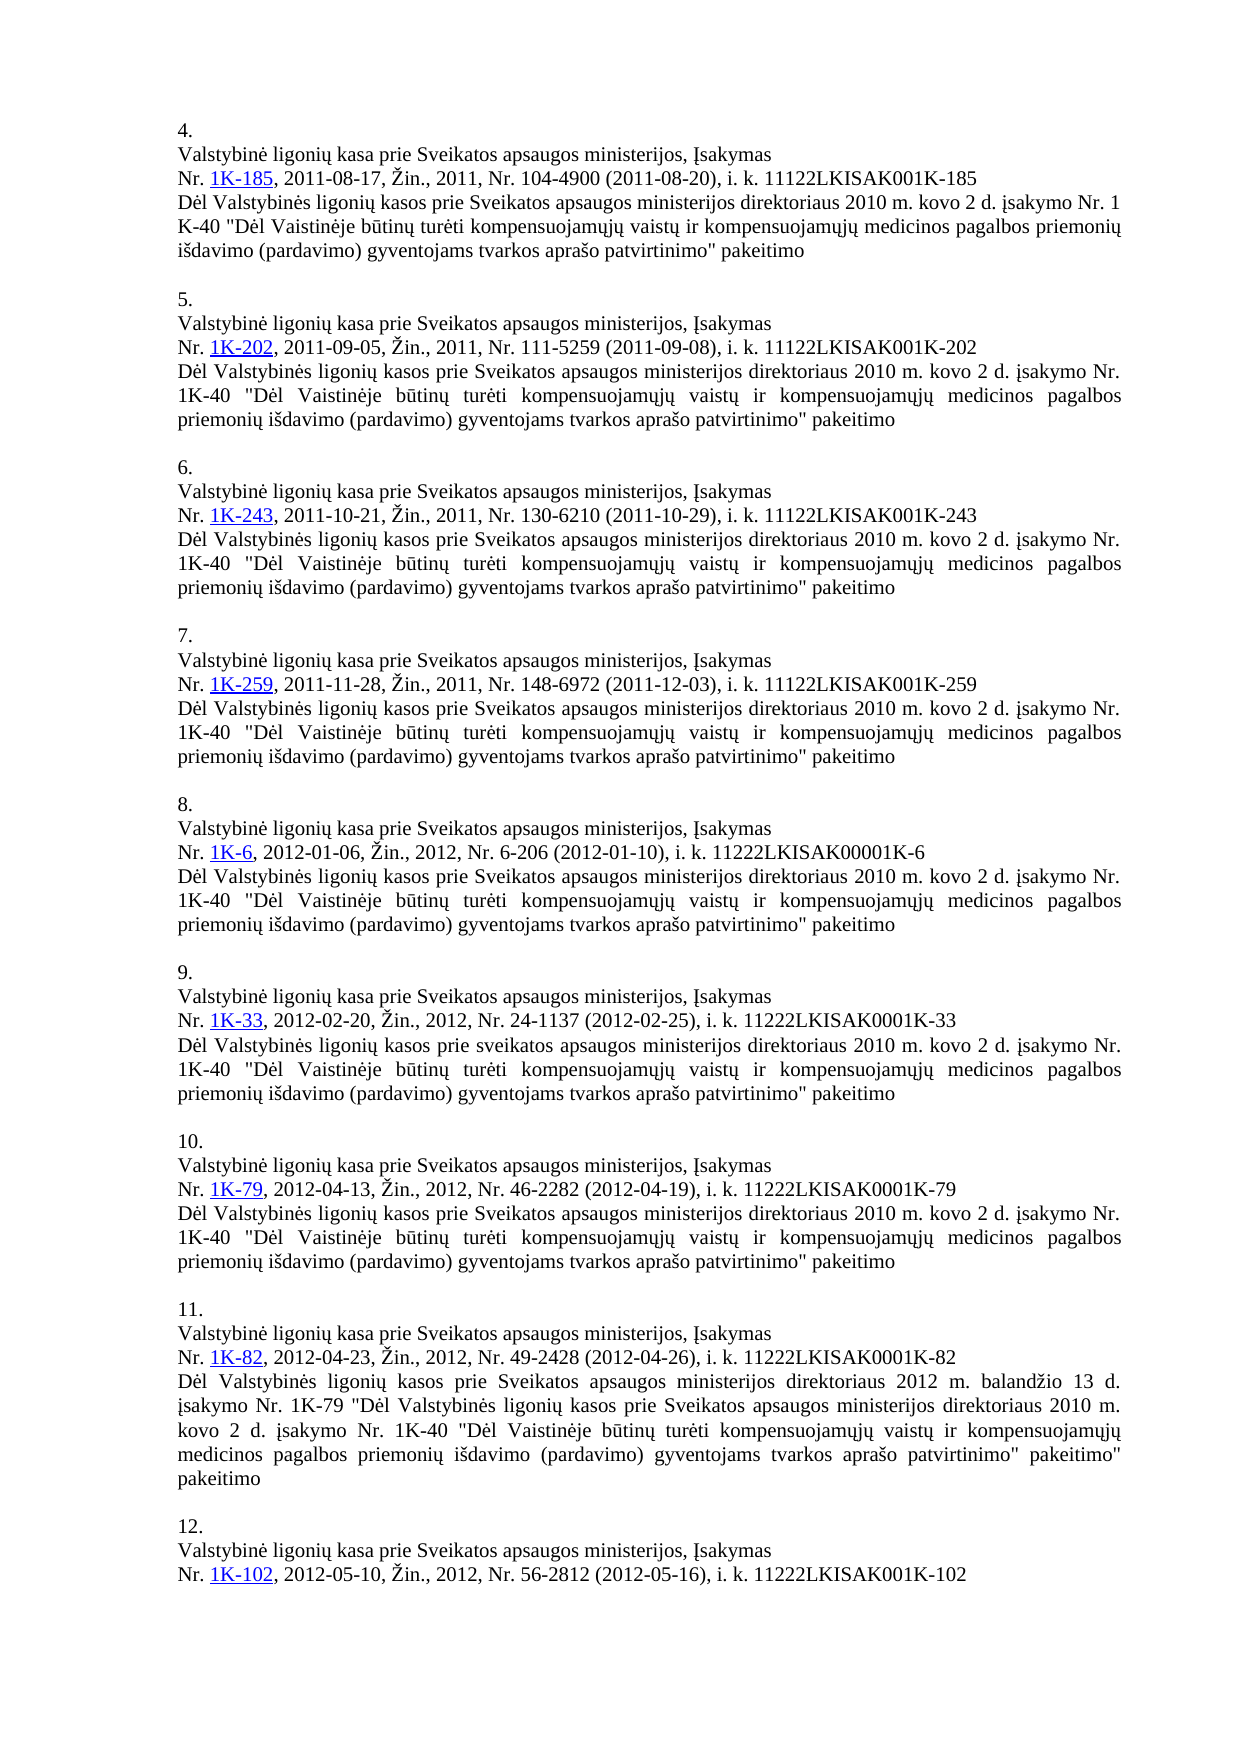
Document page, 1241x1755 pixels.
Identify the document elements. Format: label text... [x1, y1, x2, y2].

text 9. [177, 960, 1122, 984]
text Nr. 1K-243, 2011-10-21, Žin., 2011, Nr. 130-6210 (2011-10-29), i. k. 11122LKISAK001K-243 [177, 503, 1122, 527]
text 11. [177, 1297, 1122, 1321]
text Dėl Valstybinės ligonių kasos prie sveikatos apsaugos ministerijos direktoriaus 2010 m. kovo 2 d. įsakymo Nr. 1K-40 "Dėl Vaistinėje būtinų turėti kompensuojamųjų vaistų ir kompensuojamųjų medicinos pagalbos priemonių išdavimo (pardavimo) gyventojams tvarkos aprašo patvirtinimo" pakeitimo [177, 1032, 1122, 1105]
text Valstybinė ligonių kasa prie Sveikatos apsaugos ministerijos, Įsakymas [177, 311, 1122, 335]
text Dėl Valstybinės ligonių kasos prie Sveikatos apsaugos ministerijos direktoriaus 2010 m. kovo 2 d. įsakymo Nr. 1K-40 "Dėl Vaistinėje būtinų turėti kompensuojamųjų vaistų ir kompensuojamųjų medicinos pagalbos priemonių išdavimo (pardavimo) gyventojams tvarkos aprašo patvirtinimo" pakeitimo [177, 359, 1122, 431]
text 5. [177, 287, 1122, 311]
text Dėl Valstybinės ligonių kasos prie Sveikatos apsaugos ministerijos direktoriaus 2010 m. kovo 2 d. įsakymo Nr. 1K-40 "Dėl Vaistinėje būtinų turėti kompensuojamųjų vaistų ir kompensuojamųjų medicinos pagalbos priemonių išdavimo (pardavimo) gyventojams tvarkos aprašo patvirtinimo" pakeitimo [177, 864, 1122, 936]
text 12. [177, 1514, 1122, 1538]
text 10. [177, 1129, 1122, 1153]
text Nr. 1K-185, 2011-08-17, Žin., 2011, Nr. 104-4900 (2011-08-20), i. k. 11122LKISAK001K-185 [177, 166, 1122, 190]
text Valstybinė ligonių kasa prie Sveikatos apsaugos ministerijos, Įsakymas [177, 1321, 1122, 1345]
text Valstybinė ligonių kasa prie Sveikatos apsaugos ministerijos, Įsakymas [177, 142, 1122, 166]
text Valstybinė ligonių kasa prie Sveikatos apsaugos ministerijos, Įsakymas [177, 1153, 1122, 1177]
text Nr. 1K-259, 2011-11-28, Žin., 2011, Nr. 148-6972 (2011-12-03), i. k. 11122LKISAK001K-259 [177, 672, 1122, 696]
text Dėl Valstybinės ligonių kasos prie Sveikatos apsaugos ministerijos direktoriaus 2010 m. kovo 2 d. įsakymo Nr. 1K-40 "Dėl Vaistinėje būtinų turėti kompensuojamųjų vaistų ir kompensuojamųjų medicinos pagalbos priemonių išdavimo (pardavimo) gyventojams tvarkos aprašo patvirtinimo" pakeitimo [177, 527, 1122, 599]
text Nr. 1K-33, 2012-02-20, Žin., 2012, Nr. 24-1137 (2012-02-25), i. k. 11222LKISAK0001K-33 [177, 1008, 1122, 1032]
text Nr. 1K-102, 2012-05-10, Žin., 2012, Nr. 56-2812 (2012-05-16), i. k. 11222LKISAK001K-102 [177, 1562, 1122, 1586]
text Dėl Valstybinės ligonių kasos prie Sveikatos apsaugos ministerijos direktoriaus 2010 m. kovo 2 d. įsakymo Nr. 1K-40 "Dėl Vaistinėje būtinų turėti kompensuojamųjų vaistų ir kompensuojamųjų medicinos pagalbos priemonių išdavimo (pardavimo) gyventojams tvarkos aprašo patvirtinimo" pakeitimo [177, 1201, 1122, 1273]
text Nr. 1K-82, 2012-04-23, Žin., 2012, Nr. 49-2428 (2012-04-26), i. k. 11222LKISAK0001K-82 [177, 1345, 1122, 1369]
text Nr. 1K-79, 2012-04-13, Žin., 2012, Nr. 46-2282 (2012-04-19), i. k. 11222LKISAK0001K-79 [177, 1177, 1122, 1201]
text 8. [177, 792, 1122, 816]
text Nr. 1K-202, 2011-09-05, Žin., 2011, Nr. 111-5259 (2011-09-08), i. k. 11122LKISAK001K-202 [177, 335, 1122, 359]
text Valstybinė ligonių kasa prie Sveikatos apsaugos ministerijos, Įsakymas [177, 647, 1122, 672]
text Nr. 1K-6, 2012-01-06, Žin., 2012, Nr. 6-206 (2012-01-10), i. k. 11222LKISAK00001K-6 [177, 840, 1122, 864]
text 6. [177, 455, 1122, 479]
text Dėl Valstybinės ligonių kasos prie Sveikatos apsaugos ministerijos direktoriaus 2010 m. kovo 2 d. įsakymo Nr. 1 K-40 "Dėl Vaistinėje būtinų turėti kompensuojamųjų vaistų ir kompensuojamųjų medicinos pagalbos priemonių išdavimo (pardavimo) gyventojams tvarkos aprašo patvirtinimo" pakeitimo [177, 190, 1122, 262]
text Valstybinė ligonių kasa prie Sveikatos apsaugos ministerijos, Įsakymas [177, 479, 1122, 503]
text Valstybinė ligonių kasa prie Sveikatos apsaugos ministerijos, Įsakymas [177, 816, 1122, 840]
text 4. [177, 118, 1122, 142]
text Valstybinė ligonių kasa prie Sveikatos apsaugos ministerijos, Įsakymas [177, 984, 1122, 1008]
text Dėl Valstybinės ligonių kasos prie Sveikatos apsaugos ministerijos direktoriaus 2012 m. balandžio 13 d. įsakymo Nr. 1K-79 "Dėl Valstybinės ligonių kasos prie Sveikatos apsaugos ministerijos direktoriaus 2010 m. kovo 2 d. įsakymo Nr. 1K-40 "Dėl Vaistinėje būtinų turėti kompensuojamųjų vaistų ir kompensuojamųjų medicinos pagalbos priemonių išdavimo (pardavimo) gyventojams tvarkos aprašo patvirtinimo" pakeitimo" pakeitimo [177, 1369, 1122, 1490]
text 7. [177, 623, 1122, 647]
text Valstybinė ligonių kasa prie Sveikatos apsaugos ministerijos, Įsakymas [177, 1538, 1122, 1562]
text Dėl Valstybinės ligonių kasos prie Sveikatos apsaugos ministerijos direktoriaus 2010 m. kovo 2 d. įsakymo Nr. 1K-40 "Dėl Vaistinėje būtinų turėti kompensuojamųjų vaistų ir kompensuojamųjų medicinos pagalbos priemonių išdavimo (pardavimo) gyventojams tvarkos aprašo patvirtinimo" pakeitimo [177, 696, 1122, 768]
